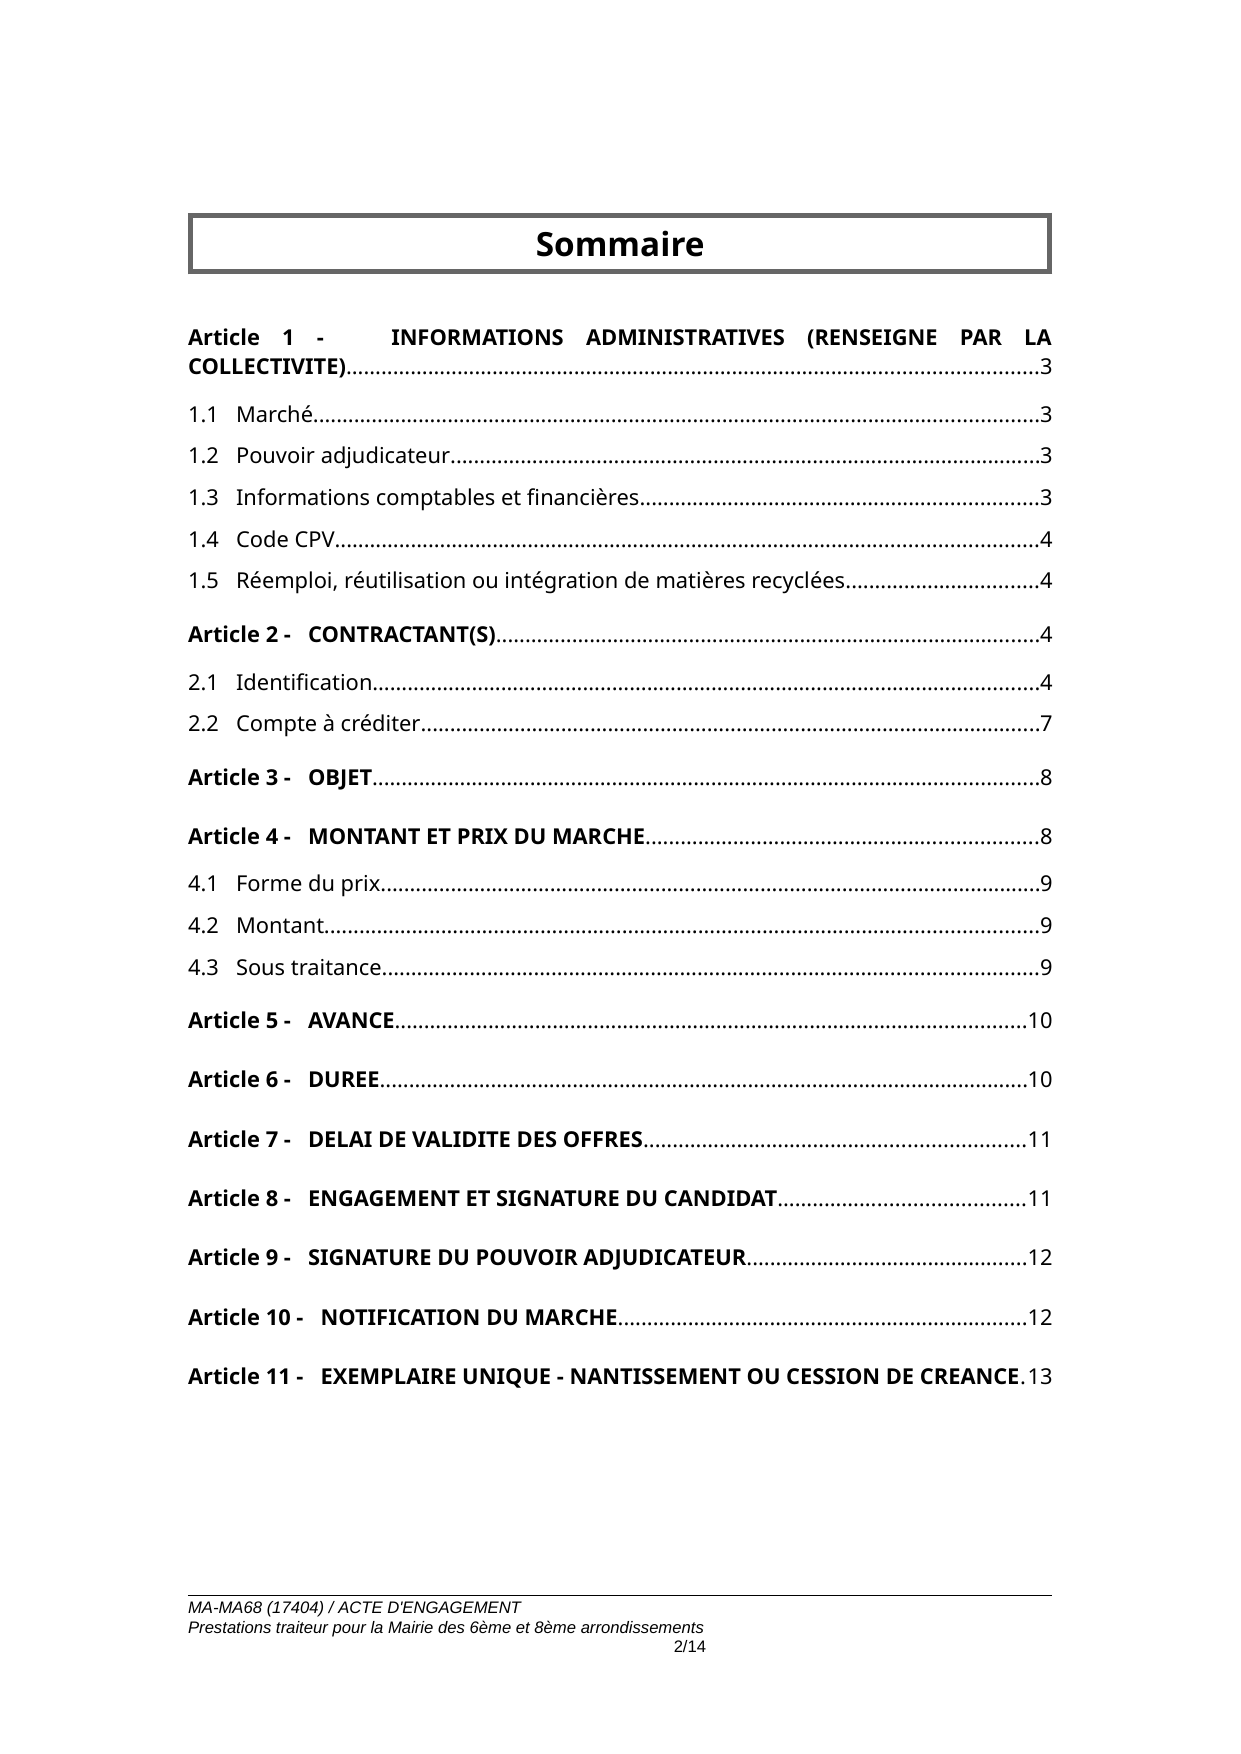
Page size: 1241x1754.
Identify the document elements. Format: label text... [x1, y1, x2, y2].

text 1.2 Pouvoir adjudicateur 3 [188, 441, 1052, 470]
text Article 1 - INFORMATIONS ADMINISTRATIVES (RENSEIGNE PAR LA COLLECTIVITE) 3 [188, 322, 1052, 381]
text Article 3 - OBJET 8 [188, 762, 1052, 791]
text 4.2 Montant 9 [188, 910, 1052, 940]
subtitle Sommaire [193, 218, 1047, 269]
text 1.5 Réemploi, réutilisation ou intégration de matières recyclées 4 [188, 566, 1052, 595]
text 4.1 Forme du prix 9 [188, 868, 1052, 898]
text Article 4 - MONTANT ET PRIX DU MARCHE 8 [188, 821, 1052, 851]
text Article 7 - DELAI DE VALIDITE DES OFFRES 11 [188, 1124, 1052, 1153]
text Article 5 - AVANCE 10 [188, 1005, 1052, 1035]
text 4.3 Sous traitance 9 [188, 952, 1052, 981]
text Article 8 - ENGAGEMENT ET SIGNATURE DU CANDIDAT 11 [188, 1183, 1052, 1213]
text 2.1 Identification 4 [188, 666, 1052, 696]
text Article 11 - EXEMPLAIRE UNIQUE - NANTISSEMENT OU CESSION DE CREANCE 13 [188, 1361, 1052, 1391]
text Article 6 - DUREE 10 [188, 1064, 1052, 1094]
text 2.2 Compte à créditer 7 [188, 708, 1052, 738]
text 1.4 Code CPV 4 [188, 524, 1052, 554]
text Article 9 - SIGNATURE DU POUVOIR ADJUDICATEUR 12 [188, 1242, 1052, 1272]
text 1.3 Informations comptables et financières 3 [188, 482, 1052, 512]
text 1.1 Marché 3 [188, 399, 1052, 429]
text Article 10 - NOTIFICATION DU MARCHE 12 [188, 1301, 1052, 1331]
text Article 2 - CONTRACTANT(S) 4 [188, 619, 1052, 649]
